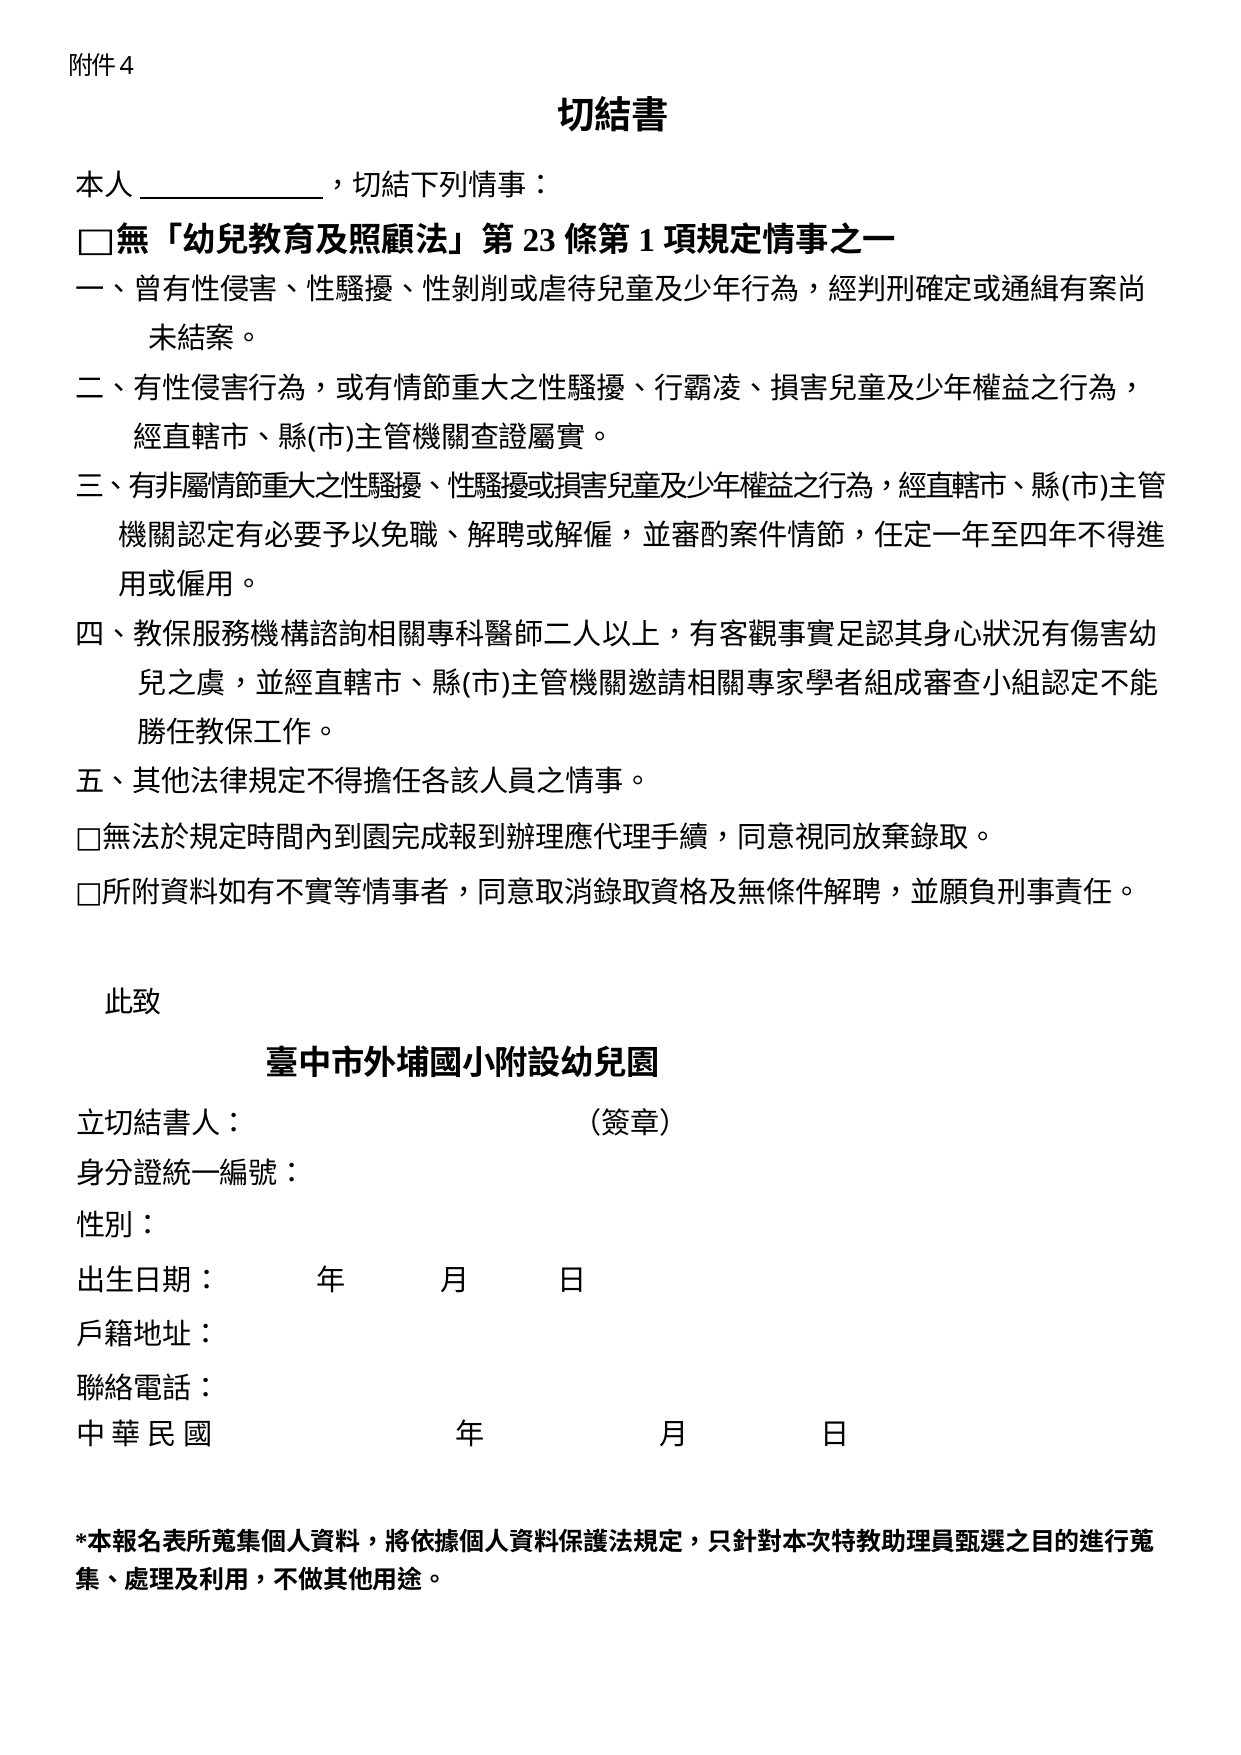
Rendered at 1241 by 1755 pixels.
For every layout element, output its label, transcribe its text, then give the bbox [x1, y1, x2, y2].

text 本人 ，切結下列情事： [75, 163, 1182, 203]
text 三、有非屬情節重大之性騷擾、性騷擾或損害兒童及少年權益之行為，經直轄市、縣(市)主管機關認定有必要予以免職、解聘或解僱，並審酌案件情節，任定一年至四年不得進用或僱用。 [75, 462, 1166, 603]
table_cell [411, 1304, 521, 1358]
table_cell [411, 1195, 521, 1249]
text □所附資料如有不實等情事者，同意取消錄取資格及無條件解聘，並願負刑事責任。 [75, 869, 1182, 911]
table_cell 性別： [71, 1195, 411, 1249]
table_cell 出生日期： 年 [71, 1249, 411, 1303]
table_cell （簽章） [521, 1088, 854, 1195]
text □無「幼兒教育及照顧法」第 23 條第 1 項規定情事之一 [75, 203, 1182, 264]
table_cell [521, 1195, 854, 1249]
table_cell 月 日 [521, 1412, 854, 1453]
table_cell 戶籍地址： [71, 1304, 411, 1358]
text 一、曾有性侵害、性騷擾、性剝削或虐待兒童及少年行為，經判刑確定或通緝有案尚未結案。 [75, 265, 1154, 357]
table_cell [411, 1358, 521, 1412]
text 附件 4 [68, 53, 1182, 80]
table_cell [521, 1358, 854, 1412]
text 此致 [104, 978, 1182, 1020]
table_cell 日 [521, 1249, 854, 1303]
table_cell 月 [411, 1249, 521, 1303]
subtitle *本報名表所蒐集個人資料，將依據個人資料保護法規定，只針對本次特教助理員甄選之目的進行蒐集、處理及利用，不做其他用途。 [75, 1522, 1164, 1595]
table_cell [411, 1088, 521, 1195]
text 四、教保服務機構諮詢相關專科醫師二人以上，有客觀事實足認其身心狀況有傷害幼兒之虞，並經直轄市、縣(市)主管機關邀請相關專家學者組成審查小組認定不能勝任教保工作。 [75, 610, 1159, 751]
text 五、其他法律規定不得擔任各該人員之情事。 [75, 758, 1182, 800]
table_cell 中 華 民 國 [71, 1412, 411, 1453]
table_cell 立切結書人： 身分證統一編號： [71, 1088, 411, 1195]
table_cell [521, 1304, 854, 1358]
table_header 臺中市外埔國小附設幼兒園 [71, 1036, 854, 1087]
table_cell 聯絡電話： [71, 1358, 411, 1412]
text 二、有性侵害行為，或有情節重大之性騷擾、行霸凌、損害兒童及少年權益之行為，經直轄市、縣(市)主管機關查證屬實。 [75, 364, 1154, 456]
text □無法於規定時間內到園完成報到辦理應代理手續，同意視同放棄錄取。 [75, 813, 1182, 856]
text 切結書 [59, 80, 1167, 141]
table_cell 年 [411, 1412, 521, 1453]
